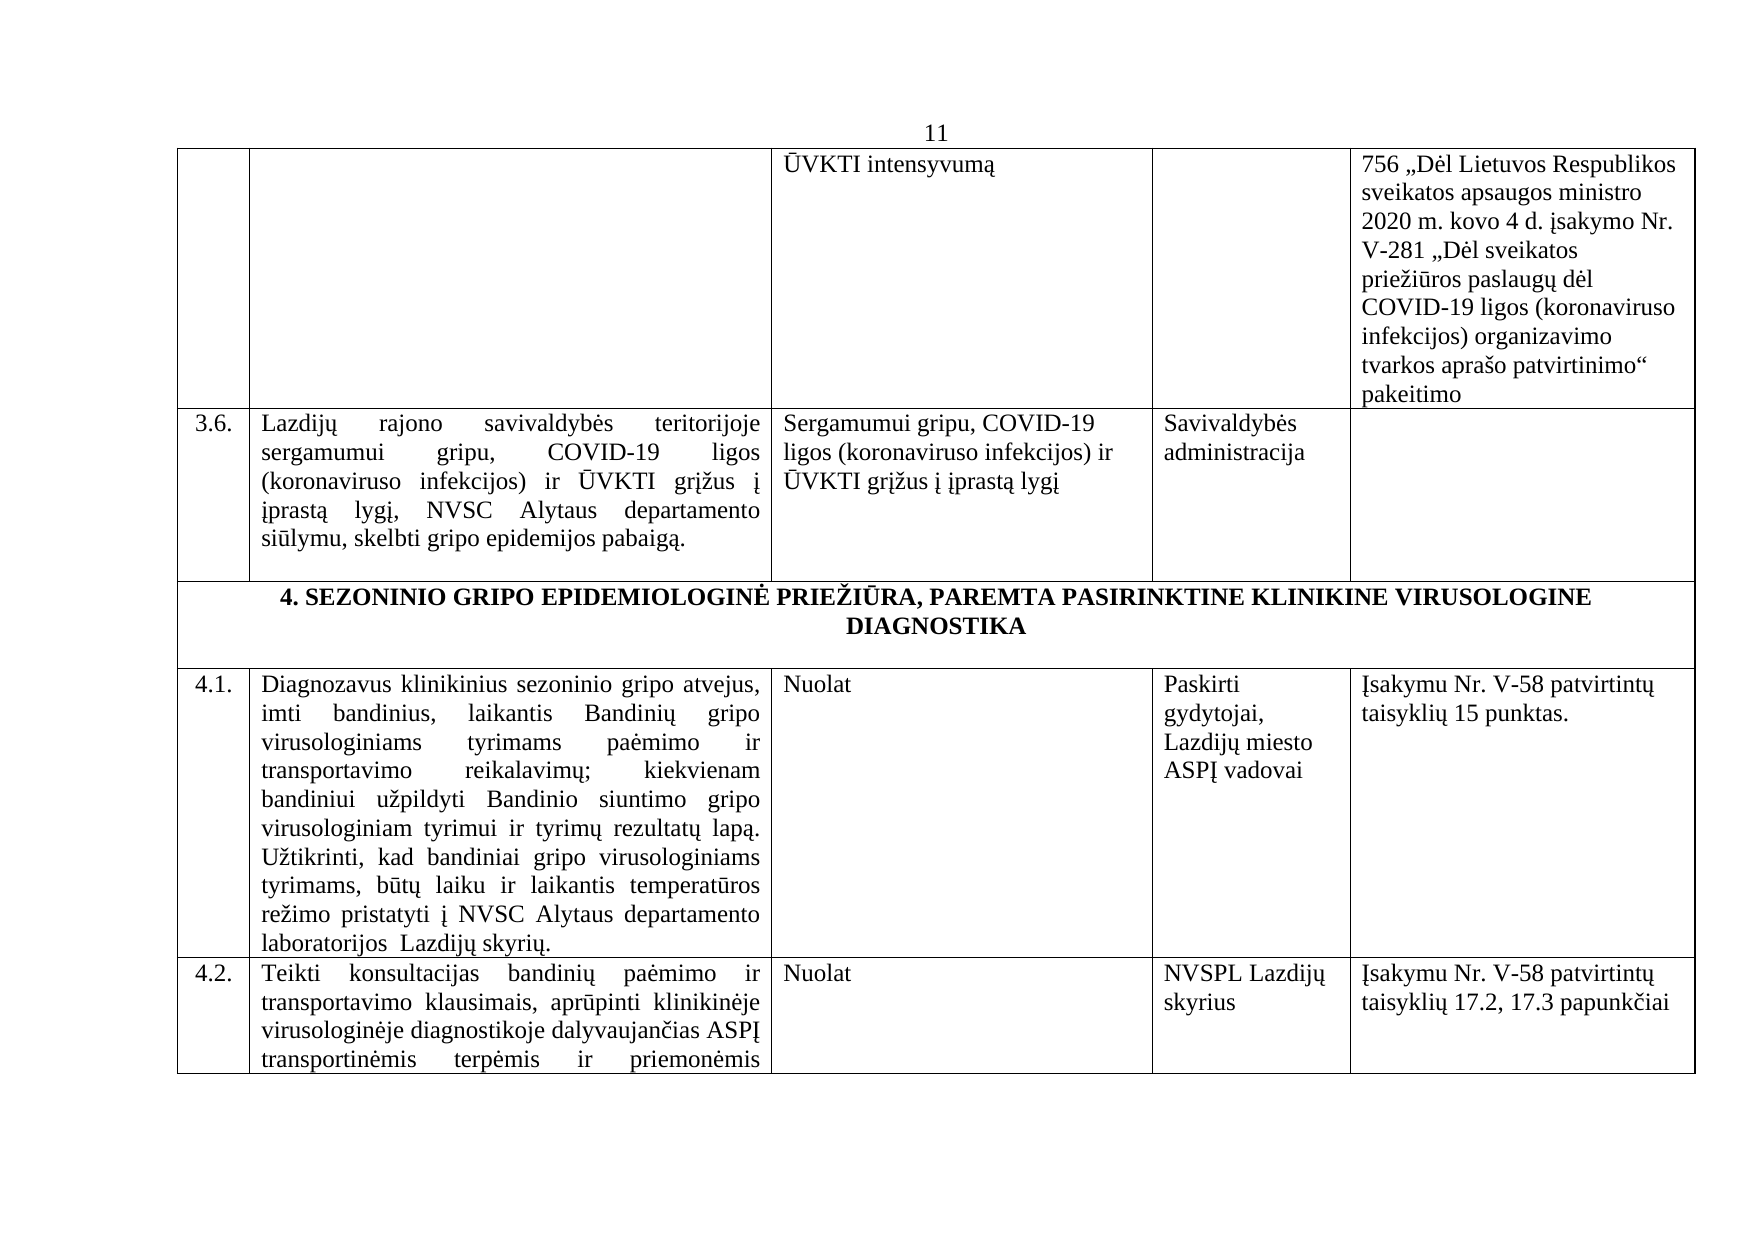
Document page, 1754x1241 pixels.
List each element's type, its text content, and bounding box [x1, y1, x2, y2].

table_cell 4.2. [178, 958, 249, 1073]
table_cell Sergamumui gripu, COVID-19 ligos (koronaviruso infekcijos) ir ŪVKTI grįžus į įprastą lygį [772, 409, 1152, 581]
table_cell Diagnozavus klinikinius sezoninio gripo atvejus, imti bandinius, laikantis Bandinių gripo virusologiniams tyrimams paėmimo ir transportavimo reikalavimų; kiekvienam bandiniui užpildyti Bandinio siuntimo gripo virusologiniam tyrimui ir tyrimų rezultatų lapą. Užtikrinti, kad bandiniai gripo virusologiniams tyrimams, būtų laiku ir laikantis temperatūros režimo pristatyti į NVSC Alytaus departamento laboratorijos Lazdijų skyrių. [250, 669, 771, 957]
table_cell Įsakymu Nr. V-58 patvirtintų taisyklių 15 punktas. [1351, 669, 1694, 957]
table_cell Lazdijų rajono savivaldybės teritorijoje sergamumui gripu, COVID-19 ligos (koronaviruso infekcijos) ir ŪVKTI grįžus į įprastą lygį, NVSC Alytaus departamento siūlymu, skelbti gripo epidemijos pabaigą. [250, 409, 771, 581]
table_cell ŪVKTI intensyvumą [772, 149, 1152, 407]
table_cell Nuolat [772, 958, 1152, 1073]
table_cell [250, 149, 771, 407]
table_cell 4. SEZONINIO GRIPO EPIDEMIOLOGINĖ PRIEŽIŪRA, PAREMTA PASIRINKTINE KLINIKINE VIRUSOLOGINE DIAGNOSTIKA [178, 582, 1694, 668]
table_cell Įsakymu Nr. V-58 patvirtintų taisyklių 17.2, 17.3 papunkčiai [1351, 958, 1694, 1073]
table_cell [1153, 149, 1350, 407]
table_cell Paskirti gydytojai, Lazdijų miesto ASPĮ vadovai [1153, 669, 1350, 957]
table_cell Savivaldybės administracija [1153, 409, 1350, 581]
table_cell Teikti konsultacijas bandinių paėmimo ir transportavimo klausimais, aprūpinti klinikinėje virusologinėje diagnostikoje dalyvaujančias ASPĮ transportinėmis terpėmis ir priemonėmis [250, 958, 771, 1073]
table_cell [1351, 409, 1694, 581]
table_cell 756 „Dėl Lietuvos Respublikos sveikatos apsaugos ministro 2020 m. kovo 4 d. įsakymo Nr. V-281 „Dėl sveikatos priežiūros paslaugų dėl COVID-19 ligos (koronaviruso infekcijos) organizavimo tvarkos aprašo patvirtinimo“ pakeitimo [1351, 149, 1694, 407]
table_cell NVSPL Lazdijų skyrius [1153, 958, 1350, 1073]
table_cell 3.6. [178, 409, 249, 581]
table_cell 4.1. [178, 669, 249, 957]
table_cell Nuolat [772, 669, 1152, 957]
table_cell [178, 149, 249, 407]
